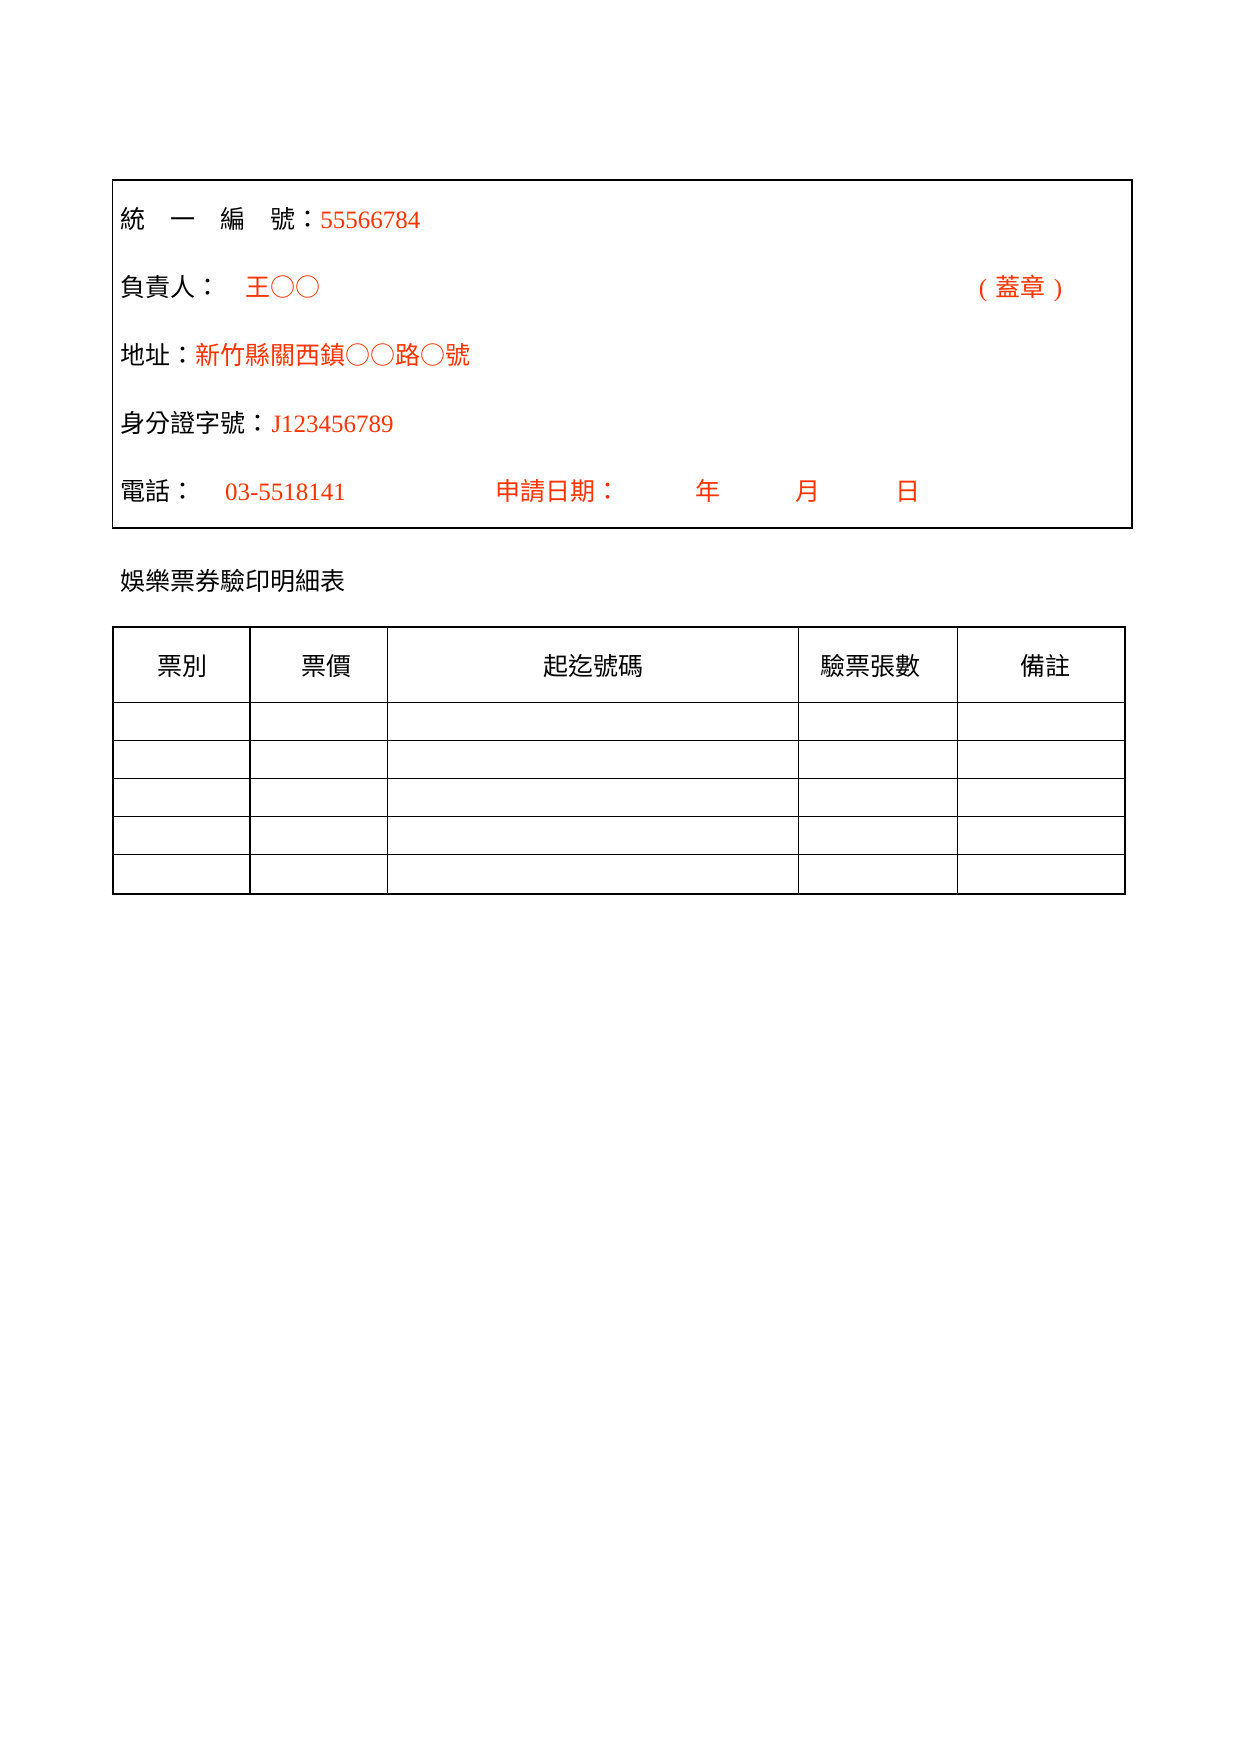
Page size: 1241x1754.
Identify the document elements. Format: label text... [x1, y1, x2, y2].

table_cell [958, 703, 1124, 740]
table_cell [799, 779, 957, 816]
table_header 票別 [114, 628, 249, 702]
table_cell [799, 741, 957, 778]
table_cell [114, 855, 249, 892]
table_cell [114, 817, 249, 854]
table_cell [388, 741, 798, 778]
table_cell [799, 703, 957, 740]
table_cell [799, 817, 957, 854]
table_header 驗票張數 [799, 628, 957, 702]
text 娛樂票券驗印明細表 [120, 546, 1120, 613]
table_cell [114, 703, 249, 740]
table_cell [958, 741, 1124, 778]
table_cell [799, 855, 957, 892]
table_cell [251, 741, 387, 778]
table_cell [251, 855, 387, 892]
table_cell [251, 779, 387, 816]
table_cell [958, 817, 1124, 854]
table_cell [388, 703, 798, 740]
table_header 票價 [251, 628, 387, 702]
table_cell [114, 741, 249, 778]
table_cell [388, 779, 798, 816]
table_cell [958, 779, 1124, 816]
table_cell [114, 779, 249, 816]
table_cell [251, 817, 387, 854]
table_cell [958, 855, 1124, 892]
table_header 備註 [958, 628, 1124, 702]
table_cell [251, 703, 387, 740]
table_header 起迄號碼 [388, 628, 798, 702]
table_cell [388, 855, 798, 892]
table_header 統 一 編 號：55566784 負責人： 王○○ (蓋章) 地址：新竹縣關西鎮○○路○號 身分證字號：J123456789 電話： 03-5518141 申請日期： 年 月 日 [113, 181, 1131, 527]
table_cell [388, 817, 798, 854]
